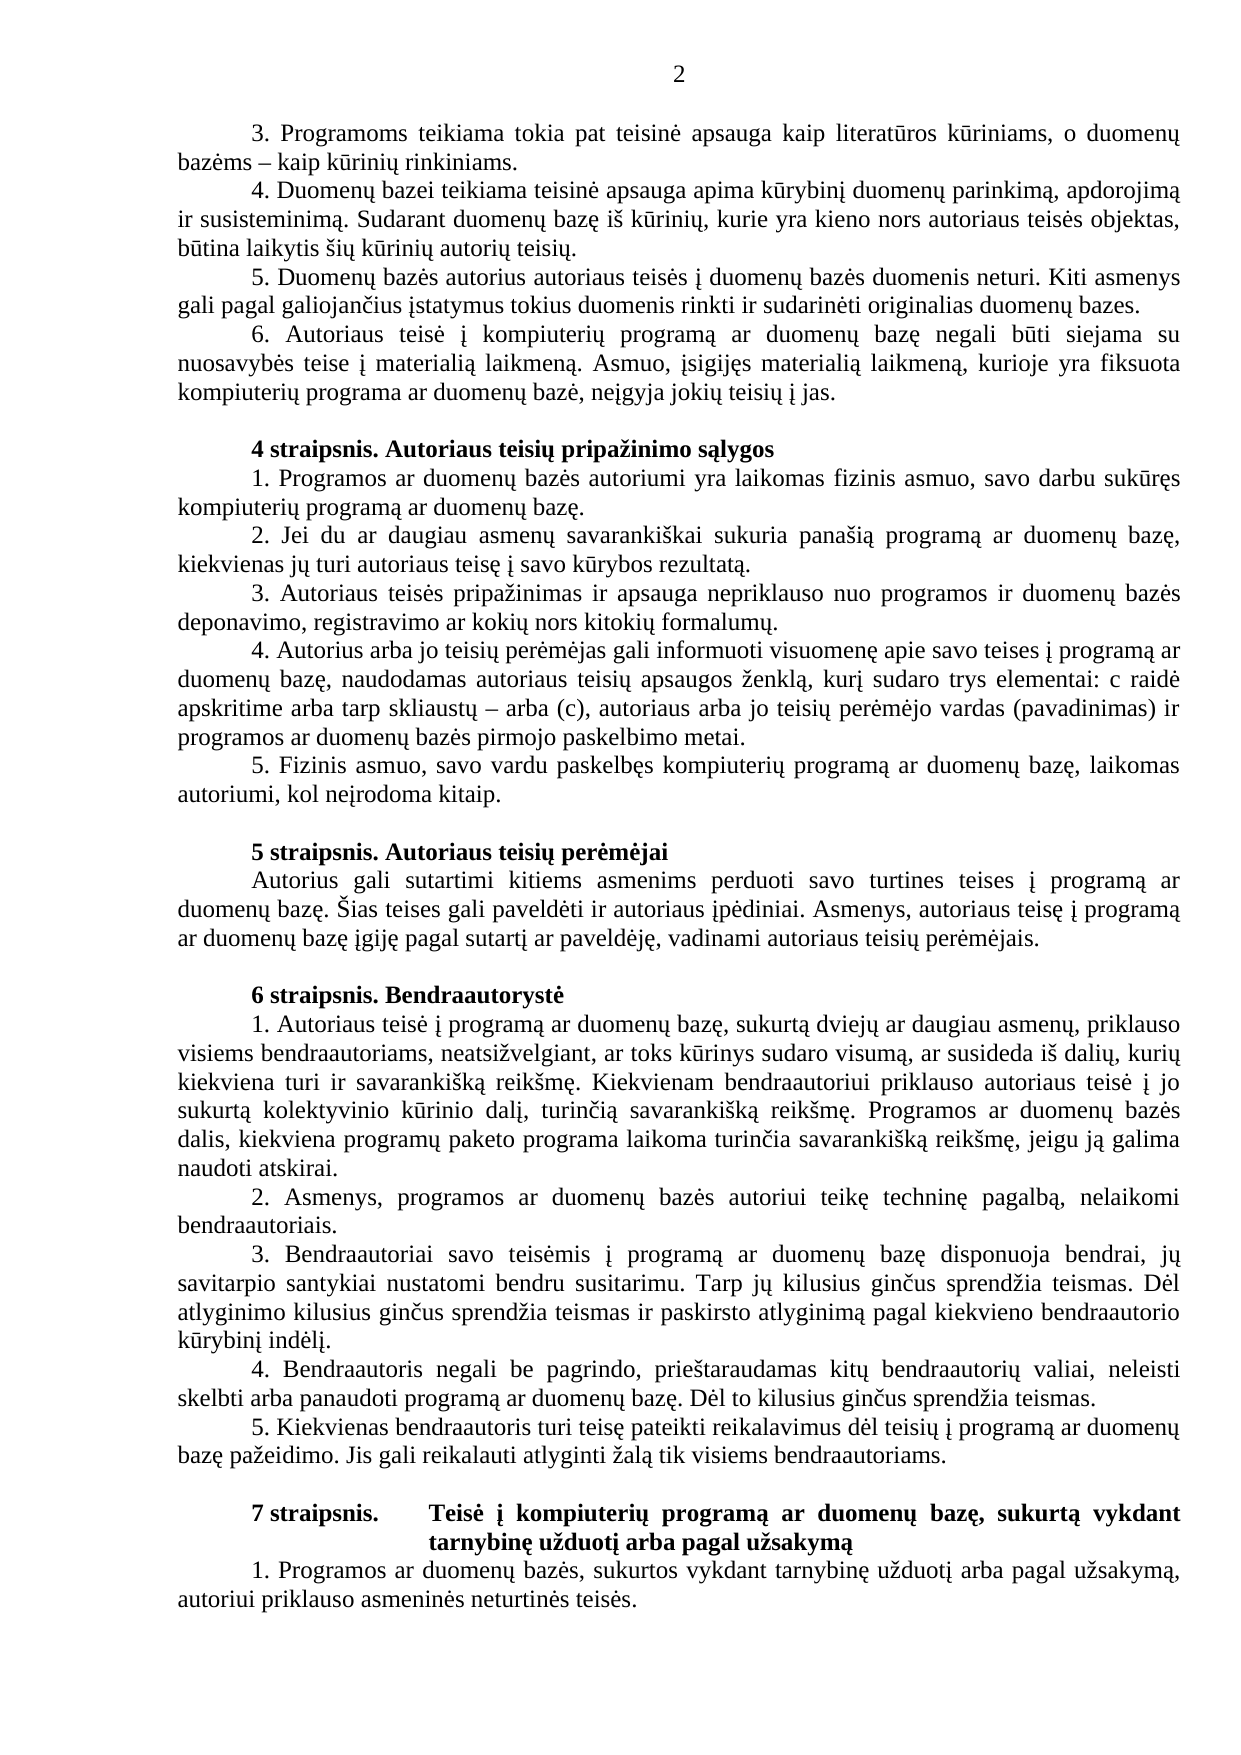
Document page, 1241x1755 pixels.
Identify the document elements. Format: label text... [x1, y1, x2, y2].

text 1. Autoriaus teisė į programą ar duomenų bazę, sukurtą dviejų ar daugiau asmenų, priklauso visiems bendraautoriams, neatsižvelgiant, ar toks kūrinys sudaro visumą, ar susideda iš dalių, kurių kiekviena turi ir savarankišką reikšmę. Kiekvienam bendraautoriui priklauso autoriaus teisė į jo sukurtą kolektyvinio kūrinio dalį, turinčią savarankišką reikšmę. Programos ar duomenų bazės dalis, kiekviena programų paketo programa laikoma turinčia savarankišką reikšmę, jeigu ją galima naudoti atskirai. [177, 1009, 1181, 1182]
text 4 straipsnis. Autoriaus teisių pripažinimo sąlygos [177, 434, 1181, 463]
text 5. Duomenų bazės autorius autoriaus teisės į duomenų bazės duomenis neturi. Kiti asmenys gali pagal galiojančius įstatymus tokius duomenis rinkti ir sudarinėti originalias duomenų bazes. [177, 262, 1181, 319]
text 6 straipsnis. Bendraautorystė [177, 981, 1181, 1009]
text 1. Programos ar duomenų bazės, sukurtos vykdant tarnybinę užduotį arba pagal užsakymą, autoriui priklauso asmeninės neturtinės teisės. [177, 1556, 1181, 1613]
text 6. Autoriaus teisė į kompiuterių programą ar duomenų bazę negali būti siejama su nuosavybės teise į materialią laikmeną. Asmuo, įsigijęs materialią laikmeną, kurioje yra fiksuota kompiuterių programa ar duomenų bazė, neįgyja jokių teisių į jas. [177, 319, 1181, 406]
text 2. Asmenys, programos ar duomenų bazės autoriui teikę techninę pagalbą, nelaikomi bendraautoriais. [177, 1182, 1181, 1239]
text 3. Programoms teikiama tokia pat teisinė apsauga kaip literatūros kūriniams, o duomenų bazėms – kaip kūrinių rinkiniams. [177, 118, 1181, 176]
text 1. Programos ar duomenų bazės autoriumi yra laikomas fizinis asmuo, savo darbu sukūręs kompiuterių programą ar duomenų bazę. [177, 463, 1181, 521]
text 7 straipsnis. Teisė į kompiuterių programą ar duomenų bazę, sukurtą vykdant tarnybinę užduotį arba pagal užsakymą [251, 1498, 1181, 1556]
text 5. Kiekvienas bendraautoris turi teisę pateikti reikalavimus dėl teisių į programą ar duomenų bazę pažeidimo. Jis gali reikalauti atlyginti žalą tik visiems bendraautoriams. [177, 1412, 1181, 1469]
text 4. Duomenų bazei teikiama teisinė apsauga apima kūrybinį duomenų parinkimą, apdorojimą ir susisteminimą. Sudarant duomenų bazę iš kūrinių, kurie yra kieno nors autoriaus teisės objektas, būtina laikytis šių kūrinių autorių teisių. [177, 176, 1181, 262]
text 4. Bendraautoris negali be pagrindo, prieštaraudamas kitų bendraautorių valiai, neleisti skelbti arba panaudoti programą ar duomenų bazę. Dėl to kilusius ginčus sprendžia teismas. [177, 1354, 1181, 1412]
text 5 straipsnis. Autoriaus teisių perėmėjai [177, 837, 1181, 866]
text 2. Jei du ar daugiau asmenų savarankiškai sukuria panašią programą ar duomenų bazę, kiekvienas jų turi autoriaus teisę į savo kūrybos rezultatą. [177, 521, 1181, 578]
text 3. Autoriaus teisės pripažinimas ir apsauga nepriklauso nuo programos ir duomenų bazės deponavimo, registravimo ar kokių nors kitokių formalumų. [177, 578, 1181, 636]
text 5. Fizinis asmuo, savo vardu paskelbęs kompiuterių programą ar duomenų bazę, laikomas autoriumi, kol neįrodoma kitaip. [177, 751, 1181, 808]
text Autorius gali sutartimi kitiems asmenims perduoti savo turtines teises į programą ar duomenų bazę. Šias teises gali paveldėti ir autoriaus įpėdiniai. Asmenys, autoriaus teisę į programą ar duomenų bazę įgiję pagal sutartį ar paveldėję, vadinami autoriaus teisių perėmėjais. [177, 866, 1181, 952]
text 3. Bendraautoriai savo teisėmis į programą ar duomenų bazę disponuoja bendrai, jų savitarpio santykiai nustatomi bendru susitarimu. Tarp jų kilusius ginčus sprendžia teismas. Dėl atlyginimo kilusius ginčus sprendžia teismas ir paskirsto atlyginimą pagal kiekvieno bendraautorio kūrybinį indėlį. [177, 1239, 1181, 1354]
text 4. Autorius arba jo teisių perėmėjas gali informuoti visuomenę apie savo teises į programą ar duomenų bazę, naudodamas autoriaus teisių apsaugos ženklą, kurį sudaro trys elementai: c raidė apskritime arba tarp skliaustų – arba (c), autoriaus arba jo teisių perėmėjo vardas (pavadinimas) ir programos ar duomenų bazės pirmojo paskelbimo metai. [177, 636, 1181, 751]
